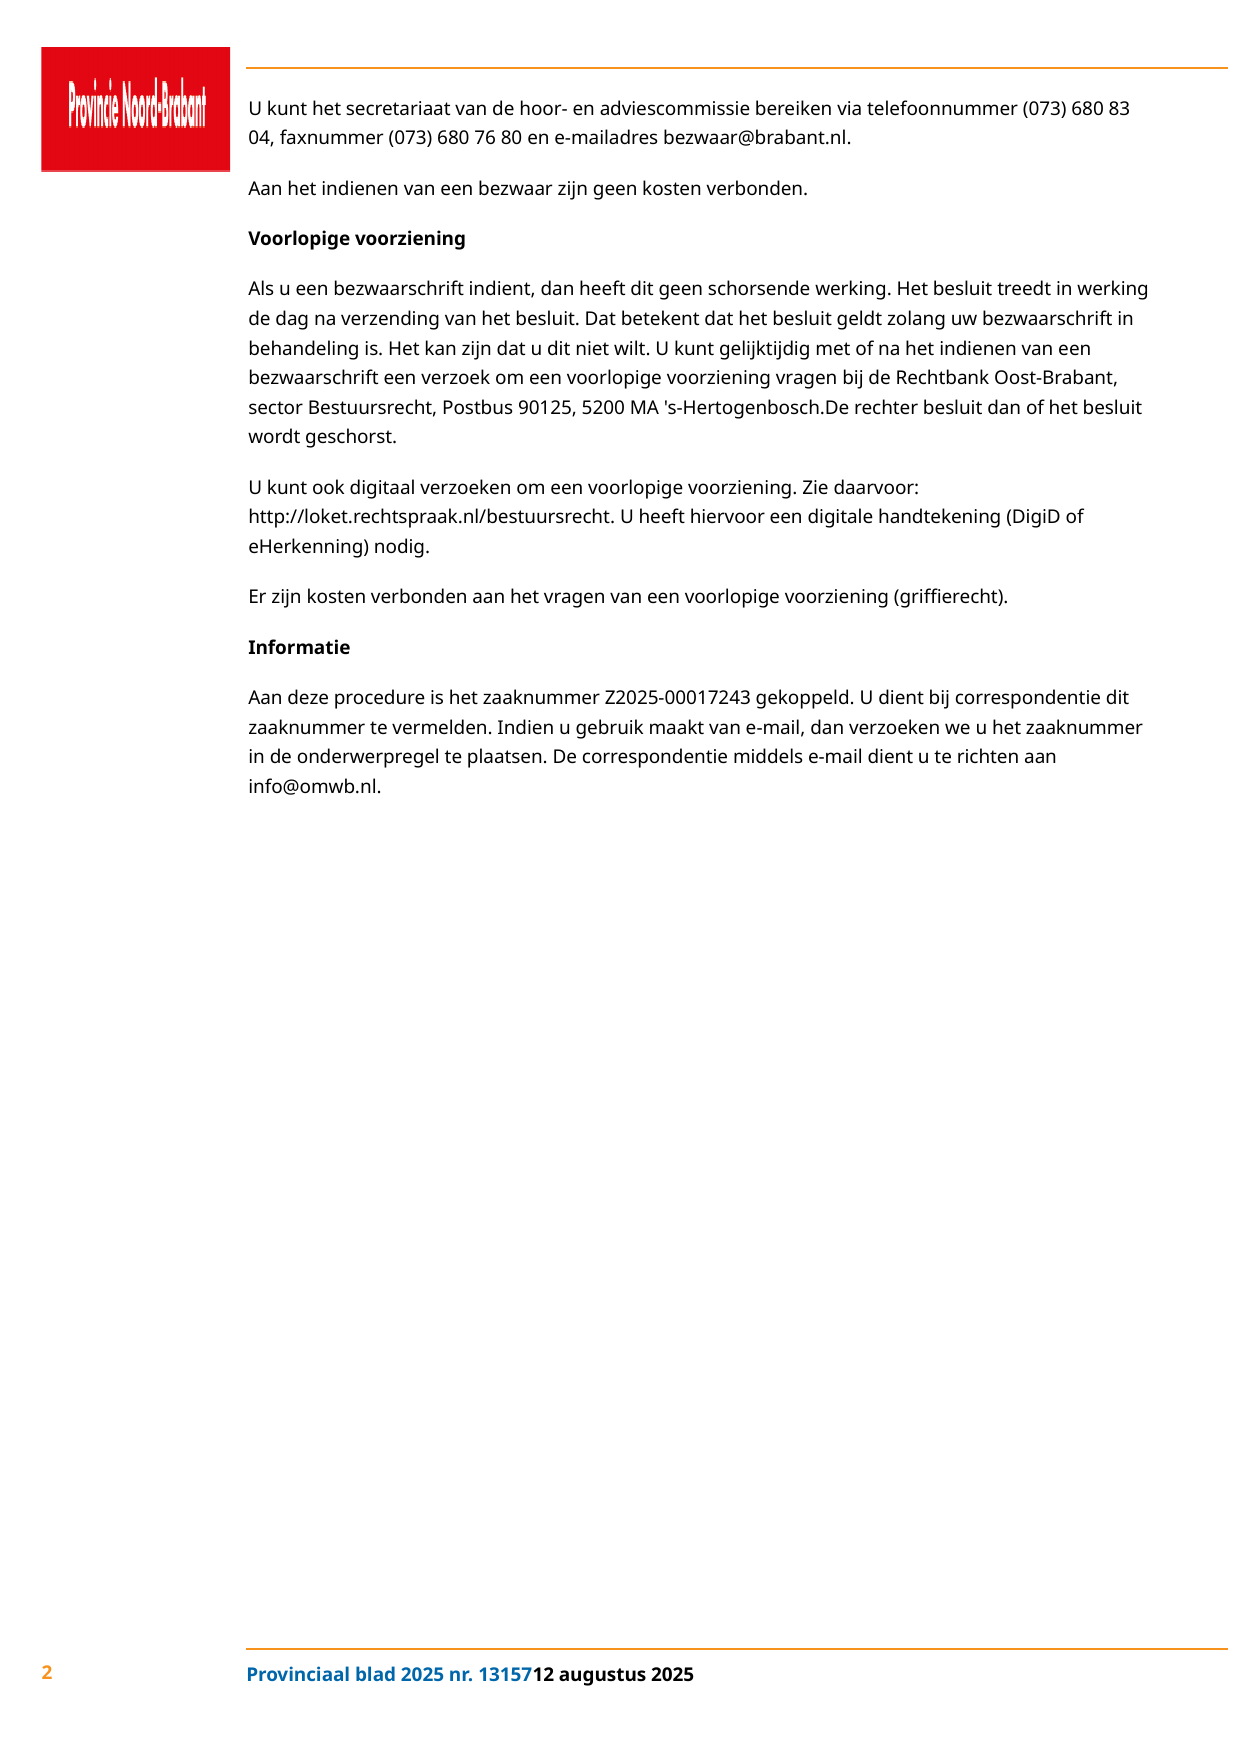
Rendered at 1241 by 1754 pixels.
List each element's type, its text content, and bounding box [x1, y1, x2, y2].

text Voorlopige voorziening [248, 225, 1152, 251]
text U kunt ook digitaal verzoeken om een voorlopige voorziening. Zie daarvoor: http://loket.rechtspraak.nl/bestuursrecht. U heeft hiervoor een digitale handtekening (DigiD of eHerkenning) nodig. [248, 474, 1152, 559]
text Er zijn kosten verbonden aan het vragen van een voorlopige voorziening (griffierecht). [248, 583, 1152, 609]
text U kunt het secretariaat van de hoor- en adviescommissie bereiken via telefoonnummer (073) 680 83 04, faxnummer (073) 680 76 80 en e-mailadres bezwaar@brabant.nl. [248, 95, 1152, 150]
picture [41, 47, 231, 172]
text Als u een bezwaarschrift indient, dan heeft dit geen schorsende werking. Het besluit treedt in werking de dag na verzending van het besluit. Dat betekent dat het besluit geldt zolang uw bezwaarschrift in behandeling is. Het kan zijn dat u dit niet wilt. U kunt gelijktijdig met of na het indienen van een bezwaarschrift een verzoek om een voorlopige voorziening vragen bij de Rechtbank Oost-Brabant, sector Bestuursrecht, Postbus 90125, 5200 MA 's‑Hertogenbosch.De rechter besluit dan of het besluit wordt geschorst. [248, 276, 1152, 449]
text Aan het indienen van een bezwaar zijn geen kosten verbonden. [248, 175, 1152, 201]
text Informatie [248, 634, 1152, 660]
text Aan deze procedure is het zaaknummer Z2025-00017243 gekoppeld. U dient bij correspondentie dit zaaknummer te vermelden. Indien u gebruik maakt van e-mail, dan verzoeken we u het zaaknummer in de onderwerpregel te plaatsen. De correspondentie middels e-mail dient u te richten aan info@omwb.nl. [248, 684, 1152, 799]
